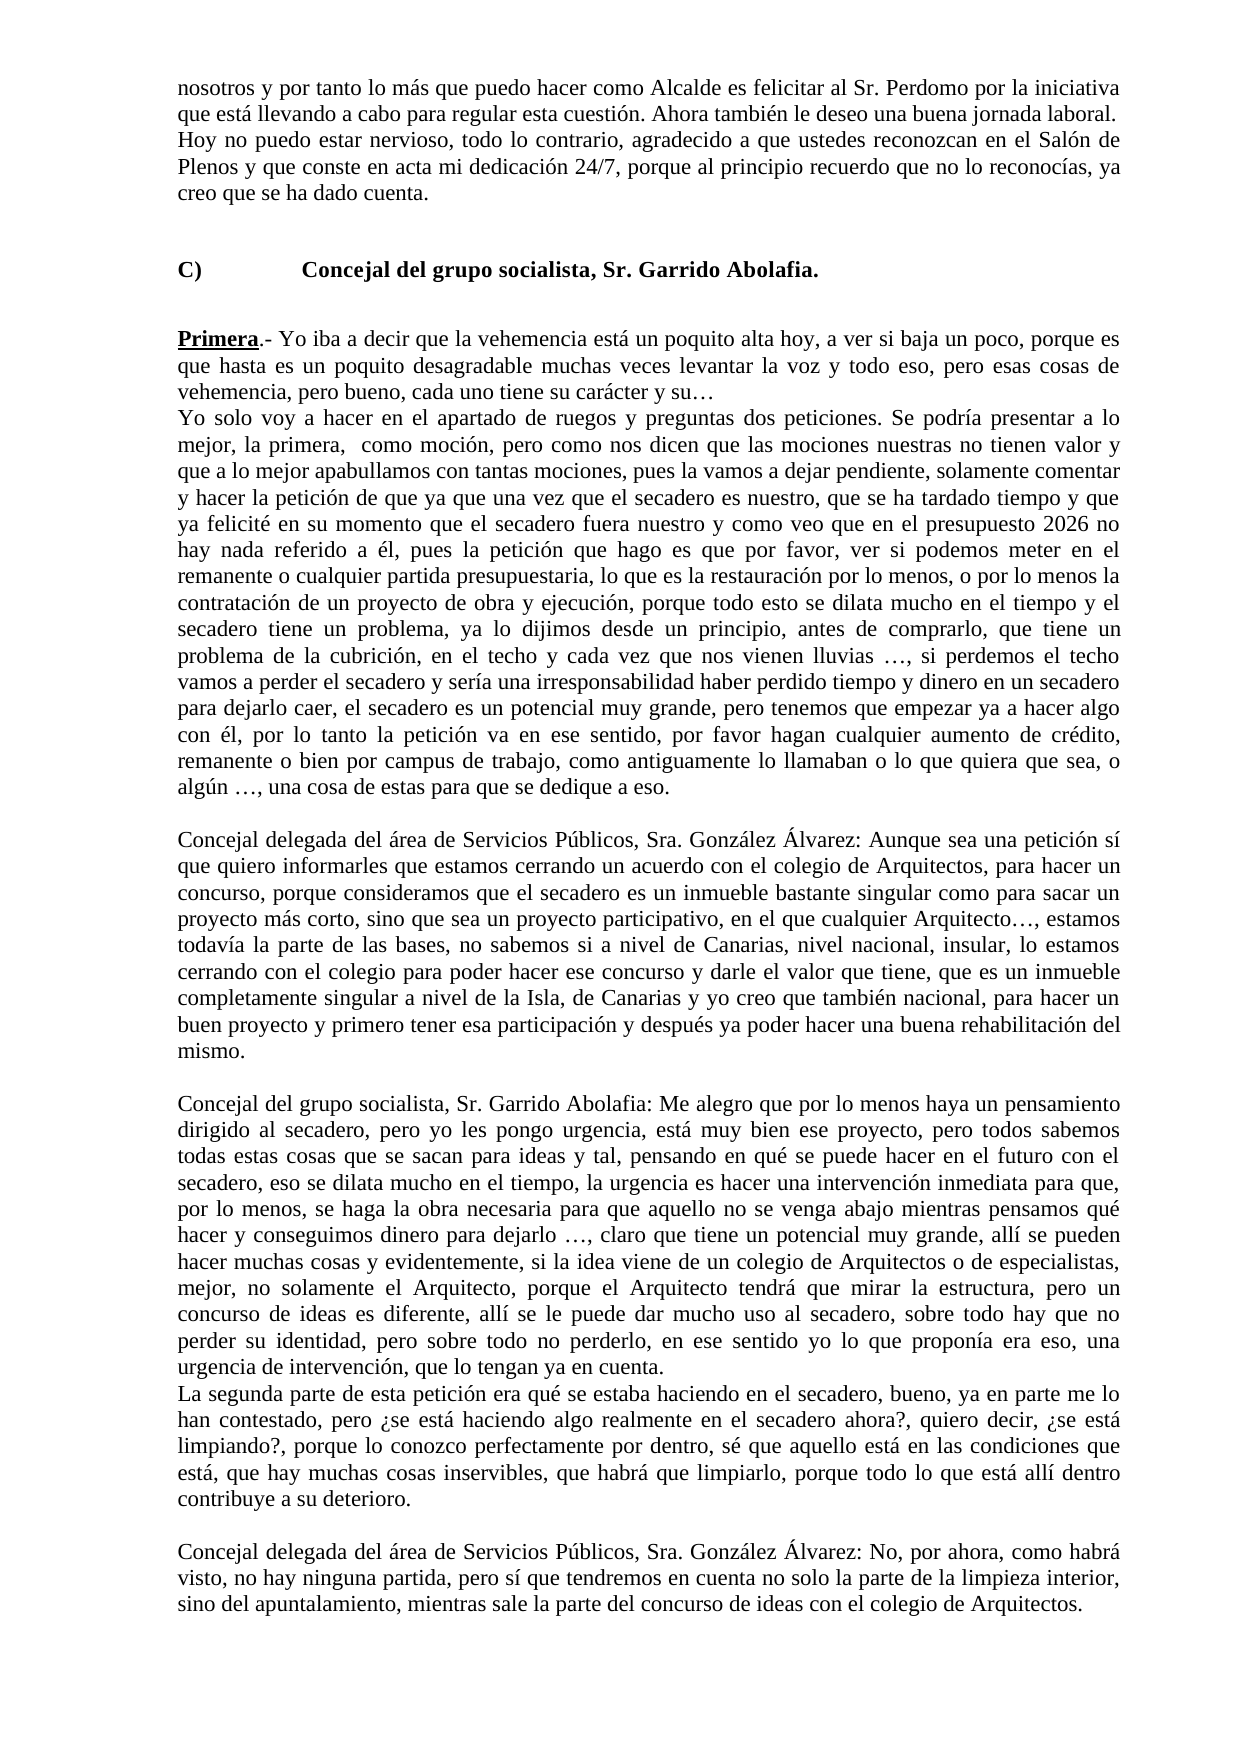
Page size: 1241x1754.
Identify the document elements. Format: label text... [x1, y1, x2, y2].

text Concejal del grupo socialista, Sr. Garrido Abolafia: Me alegro que por lo menos haya un pensamiento dirigido al secadero, pero yo les pongo urgencia, está muy bien ese proyecto, pero todos sabemos todas estas cosas que se sacan para ideas y tal, pensando en qué se puede hacer en el futuro con el secadero, eso se dilata mucho en el tiempo, la urgencia es hacer una intervención inmediata para que, por lo menos, se haga la obra necesaria para que aquello no se venga abajo mientras pensamos qué hacer y conseguimos dinero para dejarlo …, claro que tiene un potencial muy grande, allí se pueden hacer muchas cosas y evidentemente, si la idea viene de un colegio de Arquitectos o de especialistas, mejor, no solamente el Arquitecto, porque el Arquitecto tendrá que mirar la estructura, pero un concurso de ideas es diferente, allí se le puede dar mucho uso al secadero, sobre todo hay que no perder su identidad, pero sobre todo no perderlo, en ese sentido yo lo que proponía era eso, una urgencia de intervención, que lo tengan ya en cuenta. [177, 1090, 1122, 1379]
text nosotros y por tanto lo más que puedo hacer como Alcalde es felicitar al Sr. Perdomo por la iniciativa que está llevando a cabo para regular esta cuestión. Ahora también le deseo una buena jornada laboral. [177, 74, 1122, 127]
text Primera.- Yo iba a decir que la vehemencia está un poquito alta hoy, a ver si baja un poco, porque es que hasta es un poquito desagradable muchas veces levantar la voz y todo eso, pero esas cosas de vehemencia, pero bueno, cada uno tiene su carácter y su… [177, 325, 1122, 404]
text La segunda parte de esta petición era qué se estaba haciendo en el secadero, bueno, ya en parte me lo han contestado, pero ¿se está haciendo algo realmente en el secadero ahora?, quiero decir, ¿se está limpiando?, porque lo conozco perfectamente por dentro, sé que aquello está en las condiciones que está, que hay muchas cosas inservibles, que habrá que limpiarlo, porque todo lo que está allí dentro contribuye a su deterioro. [177, 1379, 1122, 1511]
text Hoy no puedo estar nervioso, todo lo contrario, agradecido a que ustedes reconozcan en el Salón de Plenos y que conste en acta mi dedicación 24/7, porque al principio recuerdo que no lo reconocías, ya creo que se ha dado cuenta. [177, 127, 1122, 206]
text Concejal delegada del área de Servicios Públicos, Sra. González Álvarez: No, por ahora, como habrá visto, no hay ninguna partida, pero sí que tendremos en cuenta no solo la parte de la limpieza interior, sino del apuntalamiento, mientras sale la parte del concurso de ideas con el colegio de Arquitectos. [177, 1538, 1122, 1617]
text Concejal delegada del área de Servicios Públicos, Sra. González Álvarez: Aunque sea una petición sí que quiero informarles que estamos cerrando un acuerdo con el colegio de Arquitectos, para hacer un concurso, porque consideramos que el secadero es un inmueble bastante singular como para sacar un proyecto más corto, sino que sea un proyecto participativo, en el que cualquier Arquitecto…, estamos todavía la parte de las bases, no sabemos si a nivel de Canarias, nivel nacional, insular, lo estamos cerrando con el colegio para poder hacer ese concurso y darle el valor que tiene, que es un inmueble completamente singular a nivel de la Isla, de Canarias y yo creo que también nacional, para hacer un buen proyecto y primero tener esa participación y después ya poder hacer una buena rehabilitación del mismo. [177, 826, 1122, 1063]
list Concejal del grupo socialista, Sr. Garrido Abolafia. [177, 256, 1122, 282]
text Yo solo voy a hacer en el apartado de ruegos y preguntas dos peticiones. Se podría presentar a lo mejor, la primera, como moción, pero como nos dicen que las mociones nuestras no tienen valor y que a lo mejor apabullamos con tantas mociones, pues la vamos a dejar pendiente, solamente comentar y hacer la petición de que ya que una vez que el secadero es nuestro, que se ha tardado tiempo y que ya felicité en su momento que el secadero fuera nuestro y como veo que en el presupuesto 2026 no hay nada referido a él, pues la petición que hago es que por favor, ver si podemos meter en el remanente o cualquier partida presupuestaria, lo que es la restauración por lo menos, o por lo menos la contratación de un proyecto de obra y ejecución, porque todo esto se dilata mucho en el tiempo y el secadero tiene un problema, ya lo dijimos desde un principio, antes de comprarlo, que tiene un problema de la cubrición, en el techo y cada vez que nos vienen lluvias …, si perdemos el techo vamos a perder el secadero y sería una irresponsabilidad haber perdido tiempo y dinero en un secadero para dejarlo caer, el secadero es un potencial muy grande, pero tenemos que empezar ya a hacer algo con él, por lo tanto la petición va en ese sentido, por favor hagan cualquier aumento de crédito, remanente o bien por campus de trabajo, como antiguamente lo llamaban o lo que quiera que sea, o algún …, una cosa de estas para que se dedique a eso. [177, 404, 1122, 800]
